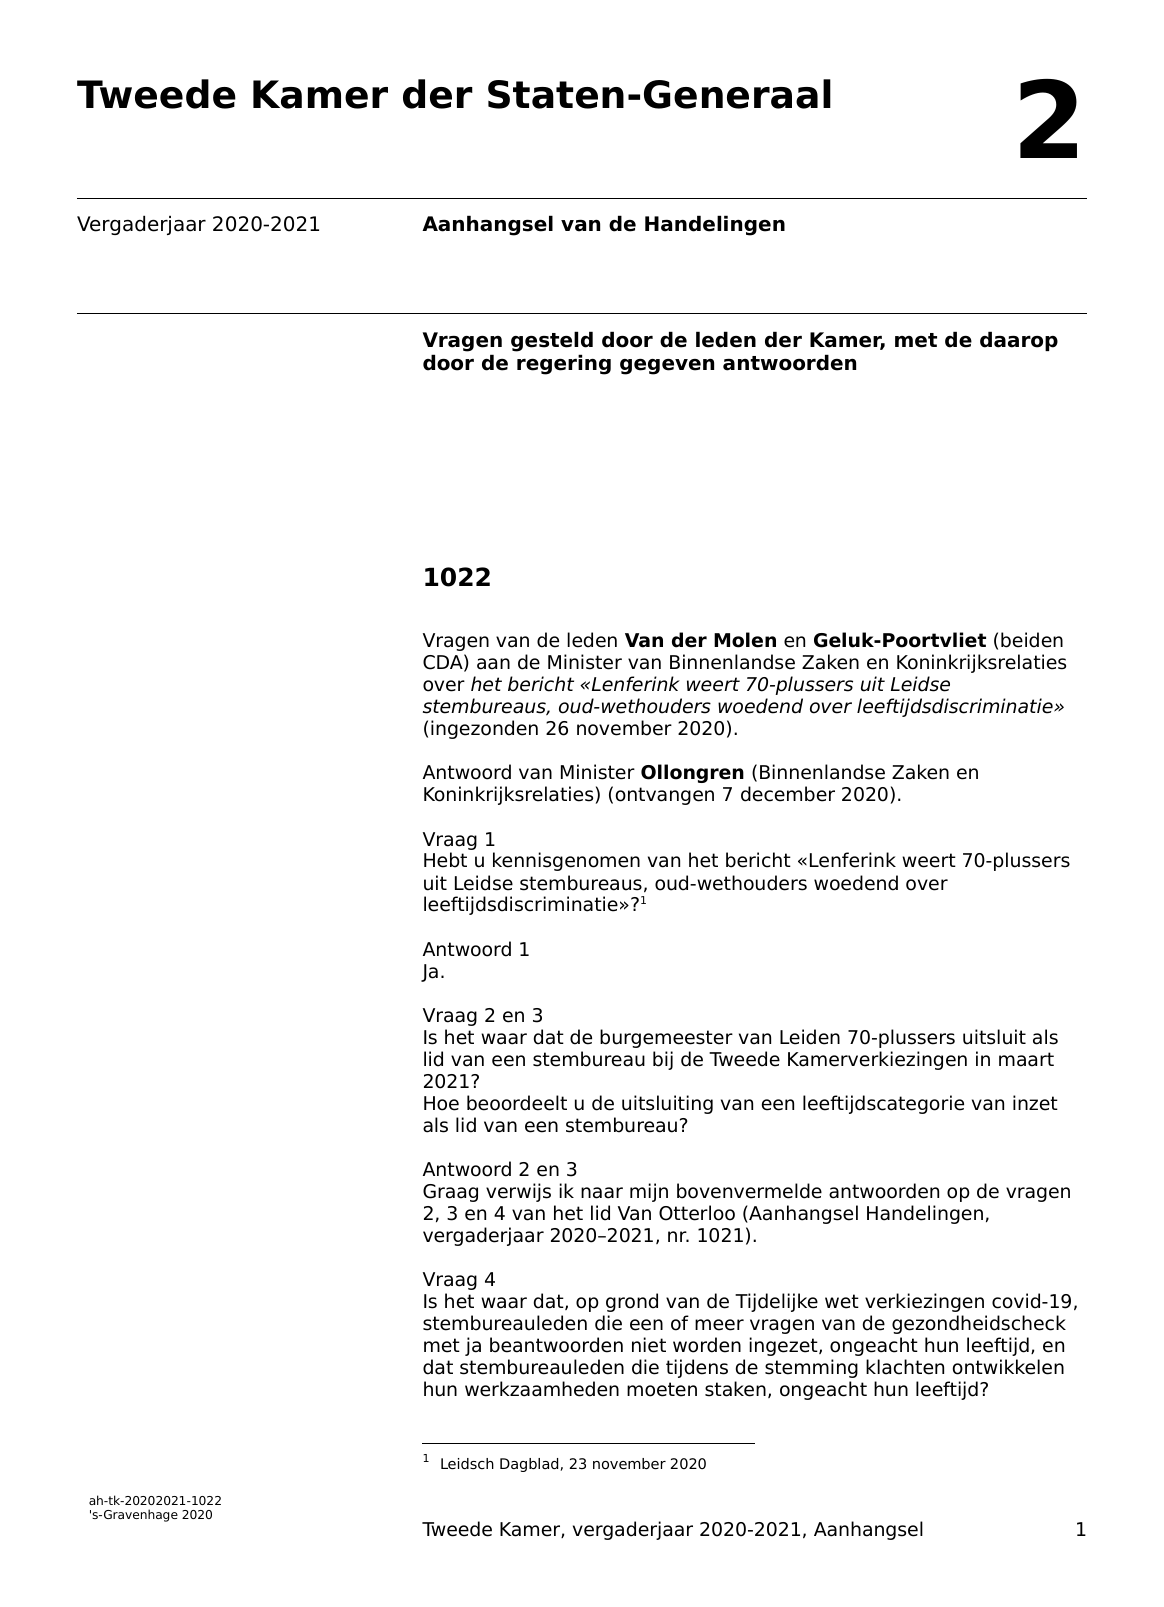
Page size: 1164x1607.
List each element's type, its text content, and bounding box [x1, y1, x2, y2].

text Vraag 4 [422, 1269, 1087, 1291]
text Leidsch Dagblad, 23 november 2020 [422, 1452, 1087, 1474]
text 's-Gravenhage 2020 [88, 1508, 323, 1522]
text 1022 [422, 563, 1087, 592]
table_cell Aanhangsel van de Handelingen [422, 199, 1087, 313]
text Antwoord 2 en 3 [422, 1159, 1087, 1181]
text Vraag 1 [422, 828, 1087, 850]
text Hebt u kennisgenomen van het bericht «Lenferink weert 70-plussers uit Leidse stembureaus, oud-wethouders woedend over leeftijdsdiscriminatie»? [422, 850, 1087, 916]
text Is het waar dat, op grond van de Tijdelijke wet verkiezingen covid-19, stembureauleden die een of meer vragen van de gezondheidscheck met ja beantwoorden niet worden ingezet, ongeacht hun leeftijd, en dat stembureauleden die tijdens de stemming klachten ontwikkelen hun werkzaamheden moeten staken, ongeacht hun leeftijd? [422, 1291, 1087, 1401]
table_cell Vergaderjaar 2020-2021 [77, 199, 422, 313]
text Antwoord 1 [422, 938, 1087, 961]
text Vragen van de leden Van der Molen en Geluk-Poortvliet (beiden CDA) aan de Minister van Binnenlandse Zaken en Koninkrijksrelaties over het bericht «Lenferink weert 70-plussers uit Leidse stembureaus, oud-wethouders woedend over leeftijdsdiscriminatie» (ingezonden 26 november 2020). [422, 630, 1087, 740]
table_header Tweede Kamer der Staten-Generaal [77, 59, 886, 198]
text Antwoord van Minister Ollongren (Binnenlandse Zaken en Koninkrijksrelaties) (ontvangen 7 december 2020). [422, 762, 1087, 806]
table_header 2 [886, 59, 1087, 198]
table_cell Vragen gesteld door de leden der Kamer, met de daarop door de regering gegeven antwoorden [422, 314, 1087, 375]
text Ja. [422, 961, 1087, 982]
text ah-tk-20202021-1022 [88, 1494, 323, 1508]
text Hoe beoordeelt u de uitsluiting van een leeftijdscategorie van inzet als lid van een stembureau? [422, 1093, 1087, 1137]
text Vraag 2 en 3 [422, 1005, 1087, 1027]
text Is het waar dat de burgemeester van Leiden 70-plussers uitsluit als lid van een stembureau bij de Tweede Kamerverkiezingen in maart 2021? [422, 1027, 1087, 1093]
text Graag verwijs ik naar mijn bovenvermelde antwoorden op de vragen 2, 3 en 4 van het lid Van Otterloo (Aanhangsel Handelingen, vergaderjaar 2020–2021, nr. 1021). [422, 1181, 1087, 1247]
table_cell [77, 314, 422, 375]
